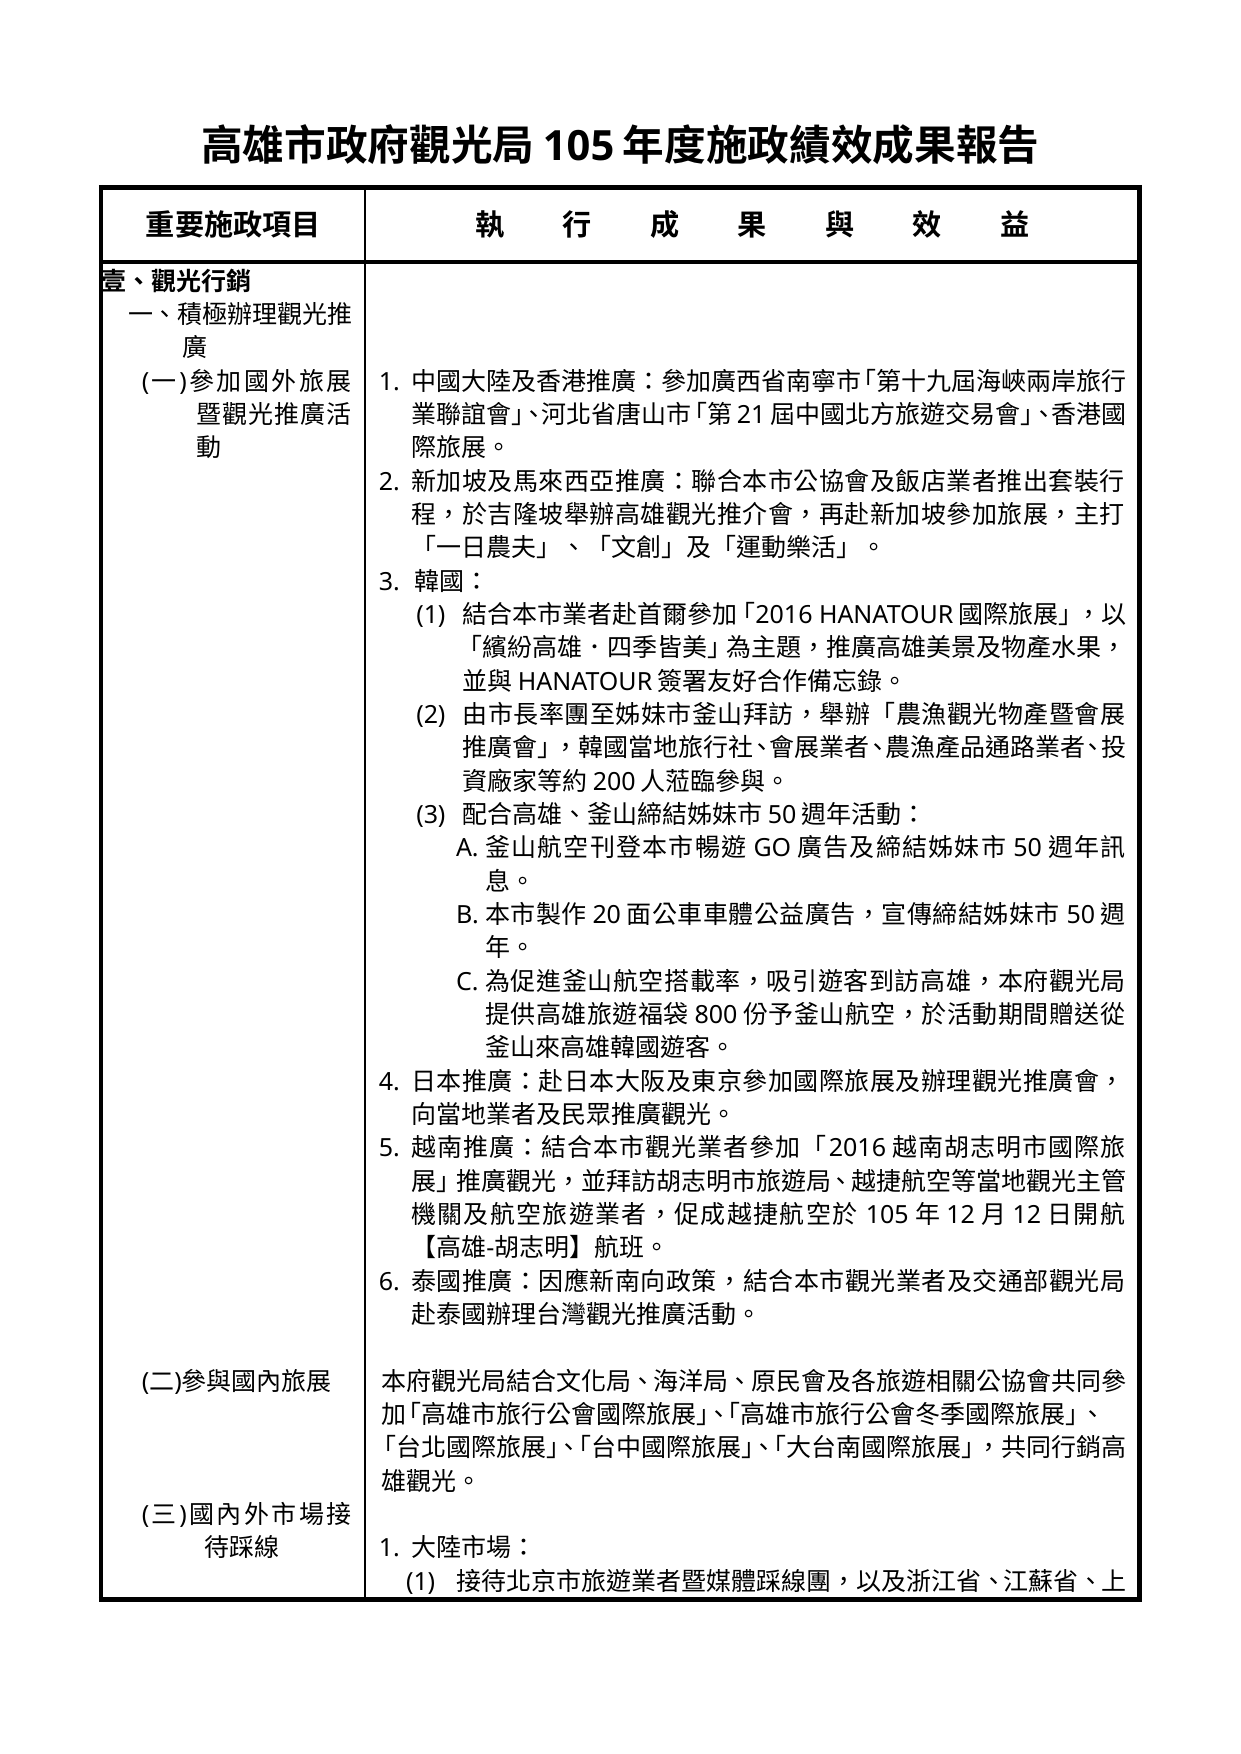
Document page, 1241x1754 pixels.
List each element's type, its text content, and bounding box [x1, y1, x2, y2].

table_cell 壹、觀光行銷 一、積極辦理觀光推廣 (一)參加國外旅展暨觀光推廣活動 (二)參與國內旅展 (三)國內外市場接待踩線 [103, 264, 364, 1597]
table_cell 中國大陸及香港推廣：參加廣西省南寧市「第十九屆海峽兩岸旅行業聯誼會」、河北省唐山市「第21屆中國北方旅遊交易會」、香港國際旅展。 新加坡及馬來西亞推廣：聯合本市公協會及飯店業者推出套裝行程，於吉隆坡舉辦高雄觀光推介會，再赴新加坡參加旅展，主打「一日農夫」、「文創」及「運動樂活」。 韓國： 結合本市業者赴首爾參加「2016 HANATOUR國際旅展」，以「繽紛高雄．四季皆美」為主題，推廣高雄美景及物產水果，並與HANATOUR簽署友好合作備忘錄。 由市長率團至姊妹市釜山拜訪，舉辦「農漁觀光物產暨會展推廣會」，韓國當地旅行社、會展業者、農漁產品通路業者、投資廠家等約200人蒞臨參與。 配合高雄、釜山締結姊妹市50週年活動： 釜山航空刊登本市暢遊GO廣告及締結姊妹市50週年訊息。 本市製作20面公車車體公益廣告，宣傳締結姊妹市50週年。 為促進釜山航空搭載率，吸引遊客到訪高雄，本府觀光局提供高雄旅遊福袋800份予釜山航空，於活動期間贈送從釜山來高雄韓國遊客。 日本推廣：赴日本大阪及東京參加國際旅展及辦理觀光推廣會，向當地業者及民眾推廣觀光。 越南推廣：結合本市觀光業者參加「2016越南胡志明市國際旅展」推廣觀光，並拜訪胡志明市旅遊局、越捷航空等當地觀光主管機關及航空旅遊業者，促成越捷航空於105年12月12日開航【高雄-胡志明】航班。 泰國推廣：因應新南向政策，結合本市觀光業者及交通部觀光局赴泰國辦理台灣觀光推廣活動。 本府觀光局結合文化局、海洋局、原民會及各旅遊相關公協會共同參加「高雄市旅行公會國際旅展」、「高雄市旅行公會冬季國際旅展」、「台北國際旅展」、「台中國際旅展」、「大台南國際旅展」，共同行銷高雄觀光。 大陸市場： 接待北京市旅遊業者暨媒體踩線團，以及浙江省、江蘇省、上海市等旅遊業踩線團。 參與廣東省中山四縣市於本市辦理「廣東觀光推介會」、海南省於本市辦理「海南觀光推介會」。 香港、澳門市場： 接待港台旅行社同業商會參訪團，與本府觀光局、本市觀光業者交流。 接待遠東航空澳門-高雄首航旅遊業者及記者踩線團。 新加坡市場： (1)接待新加坡當地唯一免收費電視頻道「新傳媒公司」來台錄製全新旅遊節目，拍攝本市景點及在地美食伴手禮店家等。該節目預計於2017年1至3月在該電視台收視率最高的「8頻道」8點黃金時段播出，同時段節目平均約有100萬人收看。 (2)與新加坡辦事處及華航合作辦理新加坡旅行社及媒體業者踩線團至高雄踩線。 4.韓國市場： 韓國釜山姊妹市每月發行的「釜山故事」月刊雜誌訪問本府，於105年2月、3月出刊，介紹高雄及釜山兩市淵源。 韓國釜山MBC文化放送電視台至本市拍攝「Wide Show!幸福的星期五」旅遊節目，拍攝駁二、打狗英國領事館、蓮池潭、六合夜市、旗津等。 韓國TOUR DE MONDE雜誌採訪本府，並於105年9月號中推出兩市50周年專案紀念報導，以10頁篇幅報導高雄與釜山之美食與城市風情。 5.日本市場： 刊登廣告於日本旅遊書「rurubu」（るるぶ）和「台灣步方」（台湾の歩き方），各有2頁跨頁廣告。兩本旅遊書發行量均在13萬本以上。 與日本昭文社開發台灣旅遊APP「Dig Taiwan」日本版合作，刊登高雄廣告版面。 接待日本「jc東海號」青年船共600多名青年旅客來高。 與日本江之電電鐵、高雄捷運合作推送客計畫，提供文宣及100份小禮物給來高旅客。 接待日本秋田縣、力木縣、山形縣、熊本縣、長野縣(松本市)等縣市官方及民間團體，交流觀光相關議題。 6.越南市場： (1)參加交通部觀光局及越南旅遊總局第五屆台越觀光合作 會議。 (2)參加越南旅遊總局於本市舉辦之越南觀光推介會、越南胡志明市旅遊局於本市舉辦之觀光推廣會。 (3)參加越捷航空【高雄-胡志明】開航記者會，辦理越捷航空【高雄-胡志明】首航迎賓活動，致贈高雄熊紀念品及高雄旅遊文宣，並接待越捷航空首航越南旅行業者踩線團。 7.泰國市場： (1)與交通部觀光局赴泰國參加台灣觀光推廣活動及拜會泰國出境旅遊協會。 (2)接待泰國旅遊聯合會聯邦省旅遊交易協會、泰國台商聯合總會及東盟投資促進協會、ATTA泰國入境旅遊協會、TTAA泰國出境旅遊協會等參訪團。 1.結合在地產、官、學及民間團體資源與力量，於本市重要交通節點和特色風景區，包括高鐵左營站、高雄火車站、高雄機場國內航廈、田寮月世界等據點提供旅遊諮詢服務，建構本市友善旅遊環境與形象，並獲交通部觀光局評鑑105年旅遊服務體系直轄市組第一名。 2.為擴展旅遊服務中心據點，提供便捷、親切的旅遊服務，與統一超商及各特色店家合作，首創全台「類i-center」旅遊資訊站。目前已完成旗美9區、大樹區、大社、岡山、橋頭、梓官、小港、鹽埕、旗津、西子灣地區等計49個服務據點，提供遊客觀光旅遊摺頁及旅遊諮詢服務。 1.有效運用觀光局行政資訊網及高雄旅遊網等數位行銷宣傳高雄，並重新建置高雄旅遊網網站，提供「電腦版」及「行動版」網頁，提升網站資訊豐富度並強化網站吸引力。 2.由專人經營高雄旅遊網臉書等社群網站，每日發送具高雄特色之訊息，持續提升民眾對本市觀光的關注度及參與度，其中臉書粉絲人數已由104年底約33萬2千餘人成長至105年底約36萬餘人，成長幅度達8%；另微博粉絲數由26萬6千餘人成長至28萬8千人，成長幅度亦達8%。 與本市觀光協會合作，定期於「高雄暢遊GO觀光護照手冊」季刊刊登相關旅遊宣傳資訊，結合商家優惠包裝行程建議，每期發行10萬本，通路遍及超商、旅遊服務中心、高鐵、捷運站、觀光飯店及百貨公司、華航機艙等，提升本市旅遊消費商機。 以「微工具書」概念，設計印製高雄自由行手冊，共有繁中、 簡中、英、日、韓等五種語言版本，計29,000本，於國外旅展、觀光推廣會、駐外使館、桃園及小港機場旅服中心提供國外旅客索取。 針對新馬、日韓、大陸及香港等旅客不同旅遊偏好與習慣，及在高雄生活的各國人士實際體驗，拍攝4支不同語言版本影片，並於國外機場、飯店、航空公司、國外電視旅遊節目及國內外旅展、推廣會播放行銷。 為開發東北亞、東南亞及港澳客源，特依高雄市觀光行銷推廣補助辦法，訂定「2016獎勵旅行業推廣東北亞及東南亞至高雄旅遊住宿實施計畫」，以吸引各旅行社規劃高雄市套裝行程組團送客至高雄旅遊住宿，於105年2月25日公告，105年共計10家旅行社送客1,106人至高雄旅遊。 104年、105年跨域整合高雄、屏東與澎湖商家與交通資源，藉由雲端商務平台系統，打造「食、宿、遊、購、行」全方位智慧旅遊，本計畫榮獲交通部觀光局評比直轄市組首選，共爭取中央1,200萬元補助款，以智慧旅遊概念，推出主題旅遊套票，並利用國內外旅展及多元媒體通路，行銷高雄及南台灣。截至105年底，發卡量已突破5萬張，NFC設備超過100台，合作店家超過1,200家。 參與「2016全台吉祥物PK戰@高雄」榮獲公僕組第一名。 以「高雄熊」作為高雄觀光代言人出席國外旅展、推介會及國內特展，包括日本東京旅展、香港旅展、越捷航空迎賓、郵輪迎賓、觀光雙層巴士、觀光遊百貨公司周年慶等，強化高雄熊觀光品牌。目前已配合各類議題出席近40場行銷活動，強化高雄旅遊意象。 提供高雄熊圖檔免費授權使用，增加觀光代言人曝光率，期以高雄熊萌經濟帶動本市觀光產業發展。 由38個行政區區長或旅遊達人，帶領高雄熊實地前往當地著名景點拍攝影片或照片，並於社群網站宣傳，以吸引遊客來高旅遊。 105年度共有13艘郵輪、43,048進出港人次，本府觀光局辦理鑽石公主號及海洋航行號等大型郵輪迎賓接待活動共3場次。105年下半年配合106年公主郵輪及麗星郵輪以高雄港為母港，於旅展及相關活動加強宣傳，積極協助行銷。 為開拓高雄國際觀光市場，積極爭取新增航線航班，高雄國際機場每週單向平均航班由103年293班增加到105年338班(成長15.36％)，為本市帶進更多國際觀光客。 配合新南向政策，辦理東南亞語導覽培訓班，培訓內容包括導覽解說技巧、旅遊安全事故處理、台灣習俗傳統文化、高雄景點介紹、戶外實務操作等，第一階段受訓完成學員共34人(含越南24人、印尼6人、泰國3人、柬埔寨1人)，可配合業界需求推廣高雄觀光。 1.旗津沙灘渡假旅館開發案 活化旗津區公所及旗津醫院舊址土地並加以規劃利用，與國有財產署合作共同開發，招商引資興建優質住宿遊憩服務設施，以吸引更多遊客到訪。目前檢討規劃招商作業中。 2.蓮潭湖畔觀光旅館開發案 為活化市有資產，利用左營國中舊址臨水岸之優勢及區位獨特性，藉由都市計畫變更程序將學校用地變更為觀光發展特定專用區以一般觀光旅館為開發營運主體，期引入表演展場、餐廳、商場等附屬事業使用。目前檢討規劃招商作業中。 因應新南向政策，開拓穆斯林客源，輔導旅館、民宿及餐廳業者建置友善接待環境，本府觀光局舉辦「高雄市穆斯林友善餐旅認證輔導說明會」，由中國回教協會說明穆斯林友善餐旅認證方法及注意事項，交通部觀光局說明取得清真餐飲認證補助事宜，並邀請與會人員進行實地參訪，說明會計有超過200人參加。本市目前已通過認證餐旅有國賓大飯店、翰品酒店及君鴻國際酒店等3家旅館，已將相關申請資料及注意事項公告於高雄旅遊網，並將持續輔導有意願之業者申請認證。 1.依「茂林國家風景區寶來、不老溫泉地區旅館及民宿輔導合法化方案」，輔導進入聯合審查會審查程序，13家已獲准同意開發，各業者依照非都市土地管制規則辦理土地變更編定程序，俟完成土地變更編訂、取得國有地使用權、建照等，即可向本府申請取得旅館業登記證，合法營業。 2.辦理｢高雄市溫泉區管理計畫｣，已於105年8月24日通過交通部審查，並於9月8日公告實施。 辦理「高雄市旅館民宿創意房型比賽」，由本市大專院校參與旅館或民宿之創意房型設計競賽，評選優勝者給予獎金。105年以局部區域展開，以“鹽埕好味道”為主題發想，活動範圍劃定以鹽埕區為主。計有4校5系參加競賽，4家旅宿業者接受輔導，進行住宿空間藝術改造。 1.105年核發旅館業登記證暨旅館業專用標識共計24家。 2.105年訪查合法旅館營運狀況計448家次；訪查合法民宿營運狀況計59家次。 3.不定期辦理旅宿業檢查，105年稽查合法旅館448家次、非法旅館24家次、合法民宿59家次、非法民宿4家次、日租屋131家次，合計稽查666家次，裁罰83家，裁罰金額1,934萬元。 4.獲交通部觀光局「105年城市好旅宿-縣市政府管理績效評比」特優首獎。 為開拓多元觀光市場及提升觀光產業升級，於105年10月13日舉辦「高雄觀光發展座談會」，針對「開拓高雄多元觀光市場」與「觀光產業提升與異業結盟推動」兩大專題共同研討，本市觀光相關公協會、業者、院校學者及本府相關局處等產官學界共約190餘人參加，期藉由更多的經驗與意見交流，提供高雄觀光發展策略參考。 2016年高雄燈會藝術節 2月10日至22日在愛河流域沿岸展開，以「雄猴~愛．幸福」為主題，打造一系列具有童趣幸福元素的燈飾，並號召全國各地好手參與「燈飾佈置競賽」。除高雄燈會，還有佛光山平安燈會及旗山、岡山等地區組成的三山燈會。另特別舉辦萬人提燈大遊行，讓遊客及市民參與。活動期間愛河燈區計吸引遊客約244萬4千人次，加計其他燈區合計約724萬7千人次。共創造約28億5,700萬元經濟產值。 2016年高雄內門宋江陣活動 4月2日至10日在內門順賢宮舉辦，包含開幕活動水舞煙火秀、全國高中職暨大專院校創意宋江陣頭大賽、文武陣頭大匯演、總鋪師美食饗宴、全民功夫操-宋江很操比賽、文史導覽活動等，活動期間參觀遊客約19.2萬人次，創造約1.9億元經濟效益，決賽日直播收視率達0.08，不重複收看人數約43萬4,000人。 2016高雄南橫馬拉松系列活動 1月31日假寶來國小起跑，賽事行經台20線六龜荖濃至桃源勤和等地，為結合路跑活動以促進當地旅宿業商機，特與原民會、六龜及桃源區公所共同辦理計有3,600名選手報名；系列活動規劃於前一(30)日晚間假寶來國中辦理星光歡迎會，邀請六龜當地平埔族及原鄉桃源的在地特色表演團體，舉辦螢火晚會與參賽者同歡；除報名參賽選手外，預估總計有超過5,000人湧入寶來，使當地及旗美等地的旅宿業訂房全數客滿，有效帶動南橫的觀光商機及產值。 「2016旗津黑沙玩藝節」活動 活動期間自7月至8月，為高雄夏季大型專業沙雕展覽活動，以「高雄不思議」為主題，結合高雄沙灘海景、觀光旅遊、海陸空交通等港都魅力特色，由國內外沙雕大師製作40座創意主題沙雕，並週週推出多元主題活動，活動期間共吸引122萬人次參觀人潮，帶動旗津當地消費商機效益卓著，創造近7.6億元產值。 「2016田寮奇幻月世界」活動 於10月至11月在田寮月世界地景公園舉辦4場主題活動，現場高達3公尺的「月見女神」及幻光世界環湖步道主題裝置，為月世界的奇幻地形增添夜間風情，搭配黑色萬聖節及月影幻想藝術祭活動，並首次以舞者及光雕結合光影互動裝置藝術，提供民眾獨特視覺震撼及體驗。成功吸引約6.5萬人次遊客造訪。 1.「高雄四季逍遙遊」套裝旅遊活動 規劃於105年7月2日至106年4月30日在高雄各區辦理遊程活動，深入各區特色觀光景點，體驗一年四季在本市大城小鎮多元又豐富的觀光樂趣。活動遊程路線多達10條以上。截至105年底，累計出團達133趟次，報名總人數計4,569人。 2.「2016乘風而騎」單車旅遊活動 於10月15日至11月13日辦理，帶領遊客騎單車慢遊，造訪大高雄的山、川、河、港、城、鄉等在地特色景觀資源，遊程安排結合地方文化特色及手作體驗活動，共推出6條路線、10梯次活動，各梯次報名踴躍迅即額滿，共計330人參加。 3.桃源區春季旅遊計畫 於2月至5月結合桃源區櫻花季及春季梅、李採收等時令季節特色活動，規劃辦理桃源區旅遊計畫，以展現本市部落特色農業並帶動當地觀光消費，並活絡在地產業為目標，共出團20梯次，報名參加人數共計600人。 4.深入美濃~自行車之旅 為讓遊客深入探訪美濃，進而增加對高雄多元文化認識，於1月至2月舉辦四場冬末自行車之旅，結合與在地店家、導覽員、手工藝業者、社區、餐飲業者、自行車業者，帶領遊客深入美濃單車輕旅行，報名參加人數共計100人。 5.來觀光吧!魅力高雄 12月17日假林園區鳳芸宮前中芸漁港及海洋濕地公園舉辦，活動內容包含漁村傳統文化體驗、新鮮海產粥、自行車導覽活動「純鄉慢漫遊」、魅力歌星賽初賽、在地美食及特色伴手DIY市集、街頭藝人表演節目等，另製作「細說林園」導覽手冊。報名參與各式體驗活動及現場參與市集總計約3,000人次。 6.聖誕燈節就在哈瑪星活動 105年12月22日起假本市鼓山區濱海一、二路、一號船渠景觀橋及鼓山輪渡站站體佈置融入本市觀光亮點特色之造景燈飾，並結合「2017生態交通全球盛典」元素，將持續展示至106年2月12日，與高雄燈會藝術節同步結束。 7.夏季高雄-「揪愛迺高雄」活動 活動時間自105年8月1日至10月2日，集結13國32家異國創意冰品業者，推出「紙上談冰，全民刨走」集章活動、情人冰品競賽，以及線上「高雄冰品地圖」導覽服務，參與活動人數約8,500人次。 8.「暖暖咖啡香．冬季遊高雄」活動 活動時間自105年12月8日至106年1月14日，集結57家在地咖啡館業者，推出網路票選「我的咖啡SET」TOP10、線上刮刮樂優惠、跨年音樂會、露天咖啡電影之夜等活動，以及線上「高雄咖啡地圖」導覽服務，參與活動人數近5萬人次。 為提振本市八一氣爆後整體觀光產業，本府於105年2月起辦理「獎勵旅行業推廣高雄市旅遊實施計畫」，至12月12日截止，總申請金額為200萬元，共有25家旅行社計67團、400輛遊覽車，吸引1萬2,341人次參與，參訪氣爆後的高雄市觀光旅遊景點，估計創造約3千7萬元觀光產值。 1.高雄市蓮池潭北側人行步道及兒童公園再造工程計畫 辦理蓮池潭北側人行步道及兒童公園設施整建等，強化蓮池 潭風景區服務設施內涵。 2.105年度蓮池潭水域遊憩設施新建及公廁整建工程 配合蓮池潭水上電動船及水域遊憩活動所需，增設舊城國小站及孔廟站浮動碼頭，帶動整體蓮池潭水域及陸域之觀光，另進行小龜山公廁新建及艇庫碼頭公廁整修以提供遊客更優質的觀光環境及遊憩品質。 3.蓮池潭纜繩滑水主題樂園 (1)105年購票體驗人數約5千5百人次。 (2)舉辦纜繩滑水冬夏令營推廣活動 於1月至2月分二梯次舉辦｢2016蓮潭纜繩滑水冬令營｣，並於7月至8月分二梯次舉辦｢2016蓮潭纜繩滑水主題樂園夏令滑水挑戰營｣，鼓勵大眾從事水域遊憩活動，在專業教練帶領下，輕鬆體驗滑水樂趣。 (3)舉辦纜繩滑水國際賽事 協助舉辦「105年纜繩滑水國際教練研習會」、第一屆「纜繩滑水大專聯賽」、「全國滑水錦標賽」及「蓮潭盃纜繩滑水國際公開賽」等賽事，吸引眾多國內、外好手報名參與。 4.蓮池潭採菱角體驗活動 與旅行社合作規劃蓮池潭一日採菱體驗趣遊程，於10月份的週六、日出團由專業導遊帶領大家騎自行車暢遊左營蓮池潭地區，除安排有趣的採菱角體驗活動及深入探訪孔廟、春秋閣、龍虎塔等景點，並結合「高屏澎好玩卡」群聚商圈活動。 5.蓮池潭環潭電動船低碳旅遊 以「蓮潭水上音樂盒」為主題，除有專人導覽解說蓮池潭歷史文化，並有動人的歌聲及悠揚的樂音，融合人文景觀、音樂饗宴及導覽解說，提供遊客多元感官體驗。105年購票遊玩人數約2千3百人次。 6.蓮池潭遊客紀念品服務中心 改造原有蓮池潭遊客服務中心，除提供旅遊諮詢服務，亦提供具在地特色的伴手禮、紀念品販售及明信片代寄服務。戶外則設有造型活潑可愛的餐車販賣輕食飲品，滿足遊客多樣需求。105年來客數約2萬3千人次。 7.水上彈跳活動 為增加蓮潭水域活動之多元性，引進南台灣首創水上彈跳活動，成功吸引國內外旅客報名參加，其中高達7成為外來客，以及眾多旅遊電視節目採訪報導，有效宣傳本市觀光景點。 1.104年度金獅湖風景區整建工程 辦理金獅湖風景區南區公園及周邊人行空間整建，提升金獅湖 風景區優質休憩空間。 2.105年度金獅湖風景區整建工程 辦理金獅湖風景區蝴蝶園一、二館及前庭蝴蝶公園整建，提升金獅湖風景區優質休憩空間。 3.打造金獅湖-蝴蝶園為環境教育、戶外教學最佳場域 (1)金獅湖蝴蝶園是全國規模最大的網室型蝴蝶園，近年來蝴蝶養育有成，約有30種1,000餘隻各類蝶類，是一個全年可見蝴蝶翩翩飛舞的生態園區。現場由志工團隊提供專業導覽解說服務，已成為中、小學及幼兒園戶外教學喜愛造訪之處。為提供遊客更完善之遊憩環境，自105年10月17日起休園整建，105年截至休園計約4萬7千人次遊園。 (2)辦理蝴蝶生態營推廣活動，於1月分2梯次舉辦｢2016福蝶生態藝術冬令營｣、5月舉辦「親子蝴蝶彩繪活動」及7月分4梯次舉辦｢2016『蝶‧舞之樂』夏令營｣等活動。 1.自然地景整建工程 辦理燕巢烏山頂泥火山公廁暨多功能服務中心新建，改善既有基礎服務設施。 2.崗山之眼園區一、二期整建及小崗山環境整建工程 辦理小崗山天空步道新建及園區周邊環境改善，並對小崗山既有登山步道及休憩節點等老舊空間強化與改善。 3.燕巢雞冠山一、二期改善工程 辦理雞冠山觀光導覽指示牌、登山步道改善及環境美綠化等，以提供遊客優質休憩空間。 4.田寮一線天改善工程 辦理一線天觀光導覽指示牌、登山步道改善及環境美綠化等，以提供遊客優質休憩空間。 5.105年度阿蓮區千級石階改善工程 辦理千級石階觀光導覽指示牌、登山步道改善及環境美綠化等，以提供遊客優質休憩空間。 6.105年度月世界風景區環境整修工程 辦理月世界風景區嫦娥奔月絲路等園區步道、排水與解說中心邊坡設施改善，以提供遊客安全之休憩場所。 7.105年度月世界風景區災害修復工程 辦理月世界風景區邊坡及道路修復，以提供遊客安全之休憩場所。 1.旗津海岸公園觀光遊憩整建工程 辦理青年露營區、汽車露營區新建、貝殼館周邊設施景觀改善、救生站整建及植栽工程，提升旗津觀光服務設施內涵及優質休憩空間。 2.旗津沙灘遊憩區整建工程 辦理既有公廁與周邊環境改善，以及提升海岸步道動線串聯功能。 3.旗津貝殼館 展示稀有罕見的「五大天王-寶螺貝」及二枚貝等近2千多件貝殼，為亞洲館藏數量最多的貝殼展覽館之一，並由志工團隊提供遊客解說服務。結合周邊彩虹教堂婚攝主題園區及黃金海韻大型裝置藝術等景點，營造成為旗津新亮點。105年參觀人數已達約12萬5千人次。 1.105年度壽山動物園設施整建工程 辦理動物醫療室、保育員工作休息區、老舊動物獸舍與展場改善，提供工作人員較佳後勤空間，打造友善動物居住環境。 2.105年度壽山動物園黑熊區及侏儒河馬區防護設施工程 黑熊區隔離設施，與侏儒河馬館遮陽網設置，強化動物展場安全，打造友善動物環境。 3.壽山動物園公廁整建工程 辦理園區公廁環境改善等，以提供遊客優質休憩空間。 4.105年度壽山動物園汙水下水道及汙水處理站設施整建工程 辦理汙水下水道管線及汙水處理站設備更新，以提升動物園汙水處理品質，打造友善環境以利永續發展。 1.西子灣旅客服務中心新建與周邊環境工程 新建西子灣哨船頭旅客服務中心及周邊環境改善，提供優質旅遊諮詢服務功能及休憩空間。 2.愛河貢多拉及水上計程車 (1)引入廠商營運貢多拉船浪漫游愛河，更打造20人座大型新船擴大船隊規模，促進愛河水域遊憩載具更生動活潑及多元化，並透過異業聯盟，結合週邊業者設計配套優惠方案，吸引更多民眾體驗永浴愛河之旅。 (2)為進一步活絡愛河水上活動，加強推廣建國橋以北愛河水域、中都濕地公園、願景橋與客家文化等景點，串連成為高雄特色水上旅遊路線，推出全台首創的「水上計程車」，目前規劃航線從鰲龍站至願景橋站，遊客到站後遊客可選擇人文美學路線至美術館參觀，或至中都濕地公園生態之旅，提供多元的旅遊體驗。 (3)105年愛河貢多拉及水上計程車載客數共計約1萬7千人次。 3.2016高雄水域遊憩活動～揪愛水高雄 9月至10月在愛河、蓮池潭及金獅湖等水域舉辦「2016高雄水域遊憩活動～揪愛水高雄」提供多元水域遊憩活動，包含獨木舟、立式划槳等無動力浮具，規劃水上趣味競賽、水上相撲、趣味划槳、河上尋寶及攝影等水上競賽活動，並首度在蓮池潭推出限定版「月光夜划」之獨特夜間划船體驗，帶動水上運動體驗熱潮，共計吸引約5萬人次參觀人潮。 1.澄清湖風景區淡水館改建工程 將澄清湖風景區淡水館改建為遊客中心曁文史館，以提供遊客優質休憩空間。 2.澄清湖風景區入口公廁新建工程 將新建澄清湖風景區入口公廁及周邊環境改善，以提供遊客優質休憩空間。 1.105年度高雄市那瑪夏區觀光整體規劃計畫 辦理日本神社與樟樹林遊憩區設施改善，以提供遊客優質休憩空間。 2.六龜區溫泉資源探勘計畫 藉由科學儀器及專業評估，辦理寶來溫泉資源鑽探，期鑽鑿具開發規模之溫泉井。 3.寶來賞花環境營造工程 建置園區栽植主題開花喬木，並設置賞花步道動線及主要廣場與相關活動節點。 4.美濃區生態景觀廊道改善工程 辦理美濃湖環湖步道照明與新植開花喬木，以提供遊客優質休憩空間。 5.鳥松濕地 本府補助經費由社團法人高雄市野鳥學會認養，除園區管理維護外，更致力於生態復育及環境教育推廣，提供免費導覽解說服務。於105年獲內政部營建署評鑑為「104年度國家重要濕地保育行動計畫評鑑」特優獎。 1.配合政府防範禽流感、登革熱及其他疫情等疾病政策，定期執行園區防疫消毒工作，並辦理同仁流感疫苗注射。 2.園內偶蹄類動物定期進行口蹄疫疫苗預防注射，以及園區鳥類施予新城雞瘟疫苗接種；另參考國內外其他動物園之動物飼料配方，針對園區動物生理與年齡狀況予以調整飼料配方，並增添多種堅果與乾果類飼糧，以提供動物最適當之日糧組成，更達到動物訓練及環境豐富化之效。 3.為提升動物照養及醫療品質以增進動物福利，本市壽山動物園參照台北市立動物園及國外動物園經驗，於9至10月邀請國外動物醫療專家學者(2位泰國國家動物管理局獸醫)來園實際指導及執行動物診療醫療，藉由本次交流機會，針對園內獸醫及現場工作人員，運用國外專家豐沛的實務經驗，在園區實際指導動物診療及相關日常檢查及麻醉示範，透過實際案例操練，提升園區工作人員專業技術及經驗。 4.每月辦理動物園月會，邀請專家來園進行講座，透過專題研討課程，充實員工專業技能。 5.積極辦理園區展示場環境豐富化及動物訓練，於台灣黑熊、北非髯羊、紅毛猩猩及鸚鵡園等展示場新建大型木質棲架，增進動物棲地環境之豐富程度、強化動物生理及體能發展、矯正刻板行為等，以提升動物生活福址。 6.本市壽山動物園受邀並派員赴泰國「第七屆野生動物人工輔助生殖技術工作坊」，就瀕危野生動物之人工繁殖技術進行交流與學習，增進野生動物人工繁殖的專業知識，並有機會將相關技術引進本市動物園，進而建立野生動物繁育基地。此交流不僅有助台灣本土或世界瀕危物種之繁育，更可提升本市動物園在動物保育及研究之國際地位和名聲。 7.為提供野生動物完善之醫療救助及提升醫療品質，積極規劃並進行醫療室改善及醫療設備購置，透過儀器設備更新，提升檢測數據準確性，提供更有利之診斷依據，進而增進獸醫人員醫療技術、品質與經驗傳承，謀求動物福祉最大化。 1.充實動物園內動物展示內容，加強與國內外公私立動物園進行動物交換及協助收容作業，105年與臺北市立動物園簽署保育合作協議，透過跨機構合作，延續珍稀野生動物在臺灣的保種族群，維持其基因多樣性，提升保育計畫成效。並借殖侏儒河馬、北非髯羊及白犀牛等動物，除充實園區教育展示動物內容，間接促進園區內物種族群之繁殖血源更新。 2.持續落實動物園園區及廁所環境維護，隨時注意環境清潔。園區內之公廁每月皆有環保局稽查人員不定時檢查及評分，評分成績皆維持95~100分之優質水準。 3.為維護園區安全，每日除有保全系統設定及保全人員值班，亦有志工排班進行公務門進出檢驗、園區巡邏及協助驅趕野生獼猴和遊客餵食勸說，共同維護園區安全。 1.積極行銷吸引遊客入園 新設侏儒河馬展場、重新規劃設計羊駝小站及入口意象牆面等設施，改善園區整體環境，並結合各項行銷推廣活動，吸引眾多民眾及遊客參觀，105年入園人數達67萬8,121人次。 2.舉辦各類親子及推廣教育活動 105年辦理3場創意競賽、9場主題表演活動及6場動物教育宣導活動及8梯次夜宿營隊，並搭配暑期延長開放首次推出光雕劇場結合兒童劇表演。105年暑期夜間入園人數與去年同期比較提升約78.3%，顯示本市之保育教育推廣成果深獲肯定。 3.異業結盟行銷 壽山動物園結合社會資源及企業贊助成果豐碩，105年新加入高雄大遠百、台南大遠百、漢神百貨、大金空調等企業，總計共有17家企業資源贊助，贊助總價值約150萬元。 與高雄大遠百合作，於過年期間推出999個春節福袋(內含壽山動物園雙人入場券)，並於購物中心樓層設置壽山動物園動物認養專區，以利募集「動物認養卡」。 與台南大遠百異業結盟，透過「我愛逛動物園」裝置藝術展，將壽山動物園「壽Q家族」大型動物氣球在台南亮相，並推廣壽山動物園動物認養及推出票券優惠活動，期藉由企業力量與多元行銷通路，把動物園的使命「教育保育」傳達給更多的民眾。 與漢神百貨聯手推廣動物認養幸福計畫，推出壽Q家族聖誕爆米花公益活動，漢神百貨並將爆米花販賣所得將全數捐入壽山動物園動物認養專戶，以提升動物福祉。 高雄在地企業光陽工業與本府共同推動環保節能減碳，捐贈30輛印有可愛動物圖樣的電動機車，作為園區動物飼養管理使用，不僅善盡企業公益責任，也協助打造動物園成為友善安全的低碳環保園區。 大金空調捐贈10台冷氣設備予壽山動物園，以提供為園區較怕熱的羊駝、歐洲雪貂等動物能有舒適涼爽的居住環境，善盡企業關懷社會的使命與責任，共同為生態保育盡一份心力。 4.優質志願服務 招募志工協助園區導覽解說、廣播協尋、園區巡邏等工作，以提升園區公共服務水準及效率。105年志工共計服勤5千餘人次，服務時數逾1萬6千小時，提供各縣市國民中小學及幼兒園導覽解說服務達137團次，導覽人數計約1萬3,100人次。 5.行動動物園 考量本市鄰近山區的偏鄉學童因路途較為遙遠，較少機會能到壽山動物園辦理戶外教學，故本府特別規劃行動動物園至偏遠地區巡迴展演，並由壽山動物園服務團隊以寓教於樂方式讓學童認識動物，透過體驗趣味的互動式學習，並配合實體動物及專業解說，讓動物保育及生態教育觀念深入校園扎根。 6.環境豐富化課程 (1)為宣導環境豐富化對動物的重要性及感謝動物認養人，於園區舉辦環境豐富體驗課程，指導民眾製作環境豐富化用具，讓民眾深入了解並尊重動物園保育人員，對野生動物照養與動物福利能有更多正確認知。 (2)與漢神百貨合作辦理「奇獸飼育學」及「獸醫體驗營」，將動物小常識及保育理念推展給更多民眾，並使民眾成為野生動物保育的種子。 為解決壽山動物園現有腹地擴建不易及遊客參訪介面侷促等問題，提供市民另一處具教育導向的戶外公共遊憩空間，積極推動「高雄市內門觀光休閒園區開發計畫」。目前規劃戶外遊憩暨服務設施區(含溫和動物區及熱帶雨林動物區等)、水岸休憩區(含水鳥生態景觀區等)及戶外體健區等區域，以擴大園區開發之觀光效益。刻正積極辦理興辦事業計畫流程及水土保持、環境影響評估及取得開發許可等法定審議程序，俟程序完備後進行相關土地設定及建設開發作業。 國內交流部分:參與多項保育類動物之族群管理計畫進行合作，並與臺北動物園就侏儒河馬等保育類動物借殖展達成共識，已引進1對瀕臨絕種之保育類動物侏儒河馬至園區展示，積極參與國內珍稀保育類物種之保育合作。 國外交流部分:積極與泰國國家動物園管理局及四川成都動物園接觸交流，目前刻正與泰國動物園洽談動物交換事宜，期能引進純種孟加拉虎進行保育繁殖，除豐富園區物種外，亦能積極參與世界「大貓」保育研究。另本市動物園長期致力於動物保育工作並積極與國際保育協會接軌，已於105年加入SEAZA(東南亞動物園協會年會，South East Asian Zoo Association)，期增加與東南亞各知名動物園交流機會，共同就野生動物之保育研究、醫療技術及動物園教育功能等進行經驗及研究成果分享。 訂定「高雄市壽山動物園動物認養計畫」，透過推廣動物認養活動，結合各界資源與力量，提升園內圈養動物的福祉，並為保育野生動物而努力。截至105年底，累計有16家企業及1,176人次參與認養，認養總金額共201萬元。 [366, 264, 1137, 1597]
table_header 執 行 成 果 與 效 益 [366, 190, 1137, 260]
text 高雄市政府觀光局105年度施政績效成果報告 [114, 137, 1127, 166]
table_header 重要施政項目 [103, 190, 364, 260]
